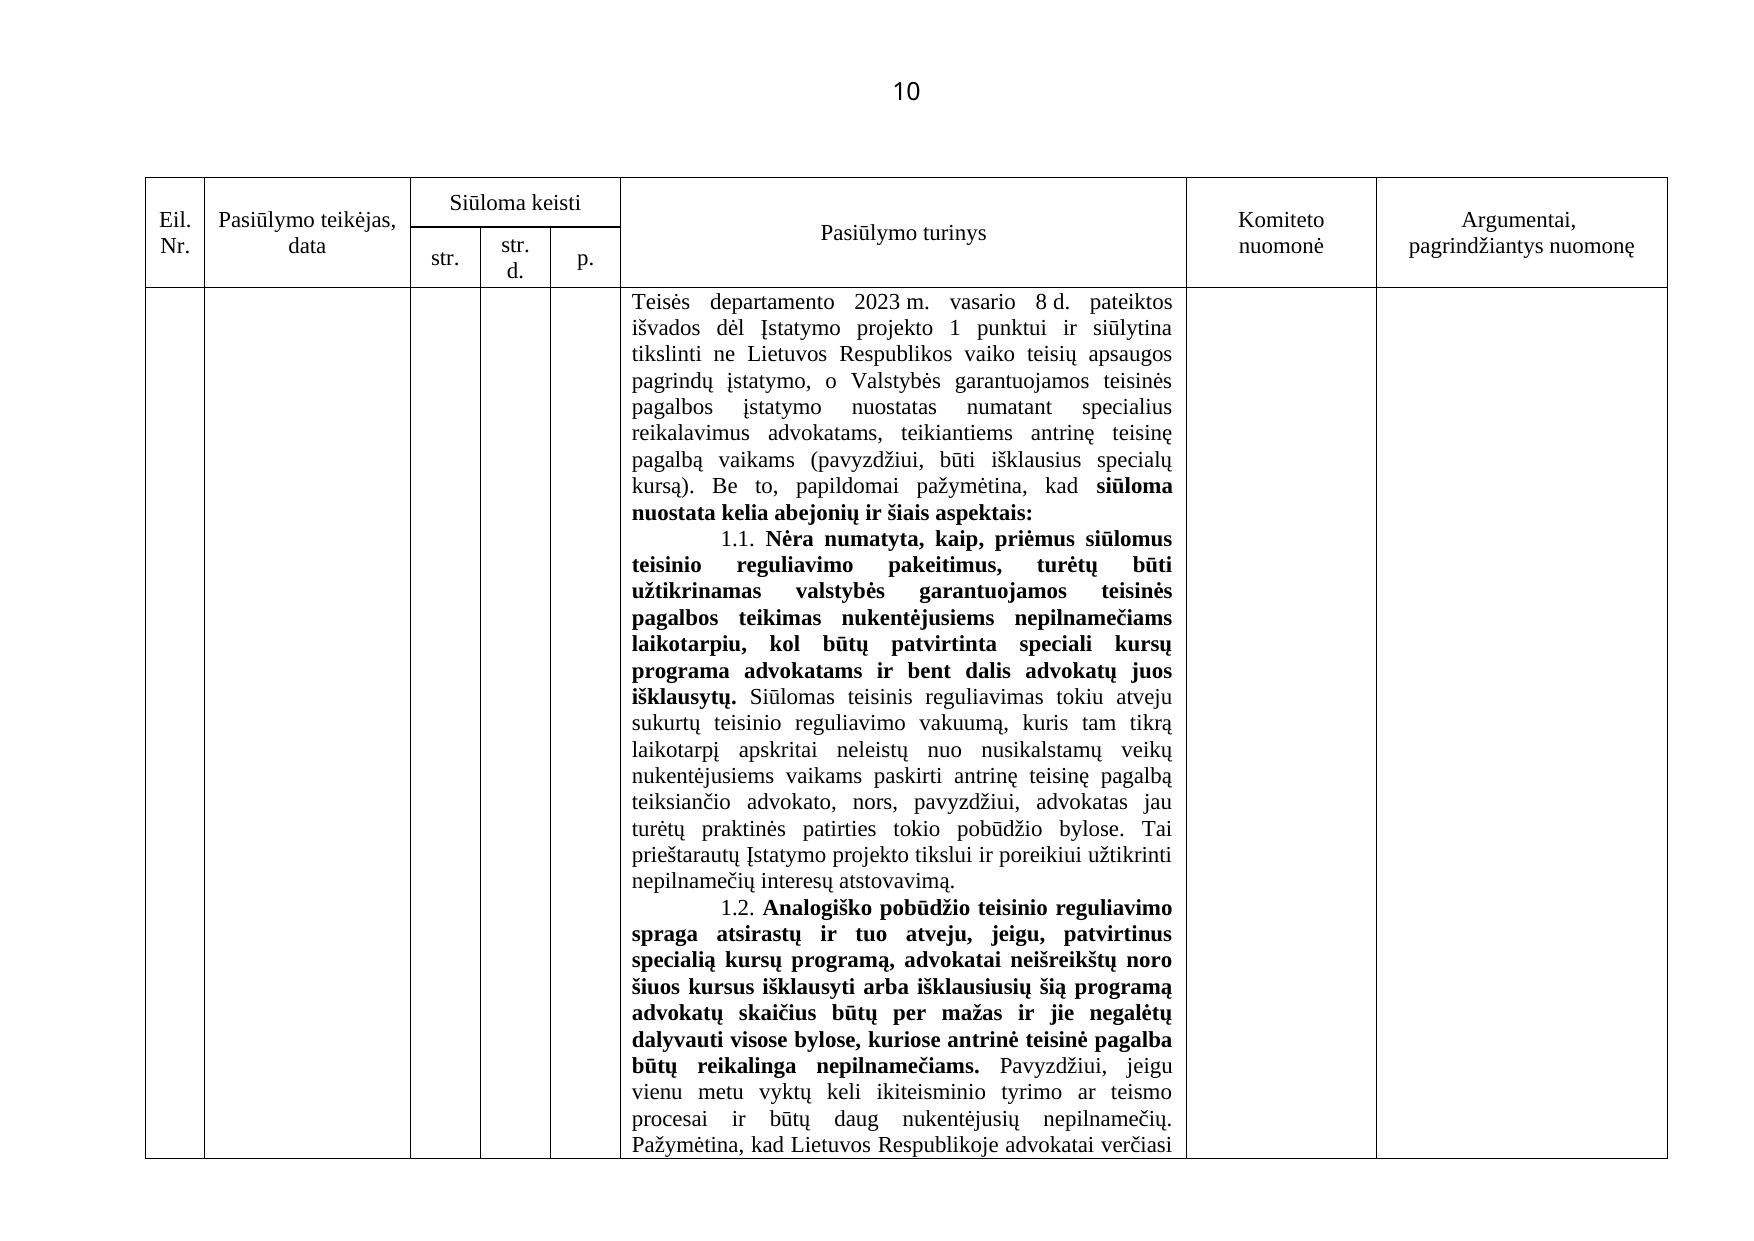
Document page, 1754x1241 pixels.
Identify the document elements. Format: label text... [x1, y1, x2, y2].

table_cell str. d. [481, 228, 550, 287]
table_header Argumentai, pagrindžiantys nuomonę [1377, 178, 1667, 287]
table_cell [411, 288, 480, 1157]
table_header Eil. Nr. [146, 178, 204, 287]
table_header Pasiūlymo teikėjas, data [205, 178, 410, 287]
table_header Komiteto nuomonė [1187, 178, 1376, 287]
table_header Pasiūlymo turinys [621, 178, 1186, 287]
table_cell Teisės departamento 2023 m. vasario 8 d. pateiktos išvados dėl Įstatymo projekto 1 punktui ir siūlytina tikslinti ne Lietuvos Respublikos vaiko teisių apsaugos pagrindų įstatymo, o Valstybės garantuojamos teisinės pagalbos įstatymo nuostatas numatant specialius reikalavimus advokatams, teikiantiems antrinę teisinę pagalbą vaikams (pavyzdžiui, būti išklausius specialų kursą). Be to, papildomai pažymėtina, kad siūloma nuostata kelia abejonių ir šiais aspektais: 1.1. Nėra numatyta, kaip, priėmus siūlomus teisinio reguliavimo pakeitimus, turėtų būti užtikrinamas valstybės garantuojamos teisinės pagalbos teikimas nukentėjusiems nepilnamečiams laikotarpiu, kol būtų patvirtinta speciali kursų programa advokatams ir bent dalis advokatų juos išklausytų. Siūlomas teisinis reguliavimas tokiu atveju sukurtų teisinio reguliavimo vakuumą, kuris tam tikrą laikotarpį apskritai neleistų nuo nusikalstamų veikų nukentėjusiems vaikams paskirti antrinę teisinę pagalbą teiksiančio advokato, nors, pavyzdžiui, advokatas jau turėtų praktinės patirties tokio pobūdžio bylose. Tai prieštarautų Įstatymo projekto tikslui ir poreikiui užtikrinti nepilnamečių interesų atstovavimą. 1.2. Analogiško pobūdžio teisinio reguliavimo spraga atsirastų ir tuo atveju, jeigu, patvirtinus specialią kursų programą, advokatai neišreikštų noro šiuos kursus išklausyti arba išklausiusių šią programą advokatų skaičius būtų per mažas ir jie negalėtų dalyvauti visose bylose, kuriose antrinė teisinė pagalba būtų reikalinga nepilnamečiams. Pavyzdžiui, jeigu vienu metu vyktų keli ikiteisminio tyrimo ar teismo procesai ir būtų daug nukentėjusių nepilnamečių. Pažymėtina, kad Lietuvos Respublikoje advokatai verčiasi [621, 288, 1186, 1157]
table_header Siūloma keisti [411, 178, 620, 226]
table_cell [1187, 288, 1376, 1157]
table_cell [481, 288, 550, 1157]
table_cell [205, 288, 410, 1157]
table_cell [146, 288, 204, 1157]
table_cell p. [551, 228, 620, 287]
table_cell [551, 288, 620, 1157]
table_cell str. [411, 228, 480, 287]
table_cell [1377, 288, 1667, 1157]
